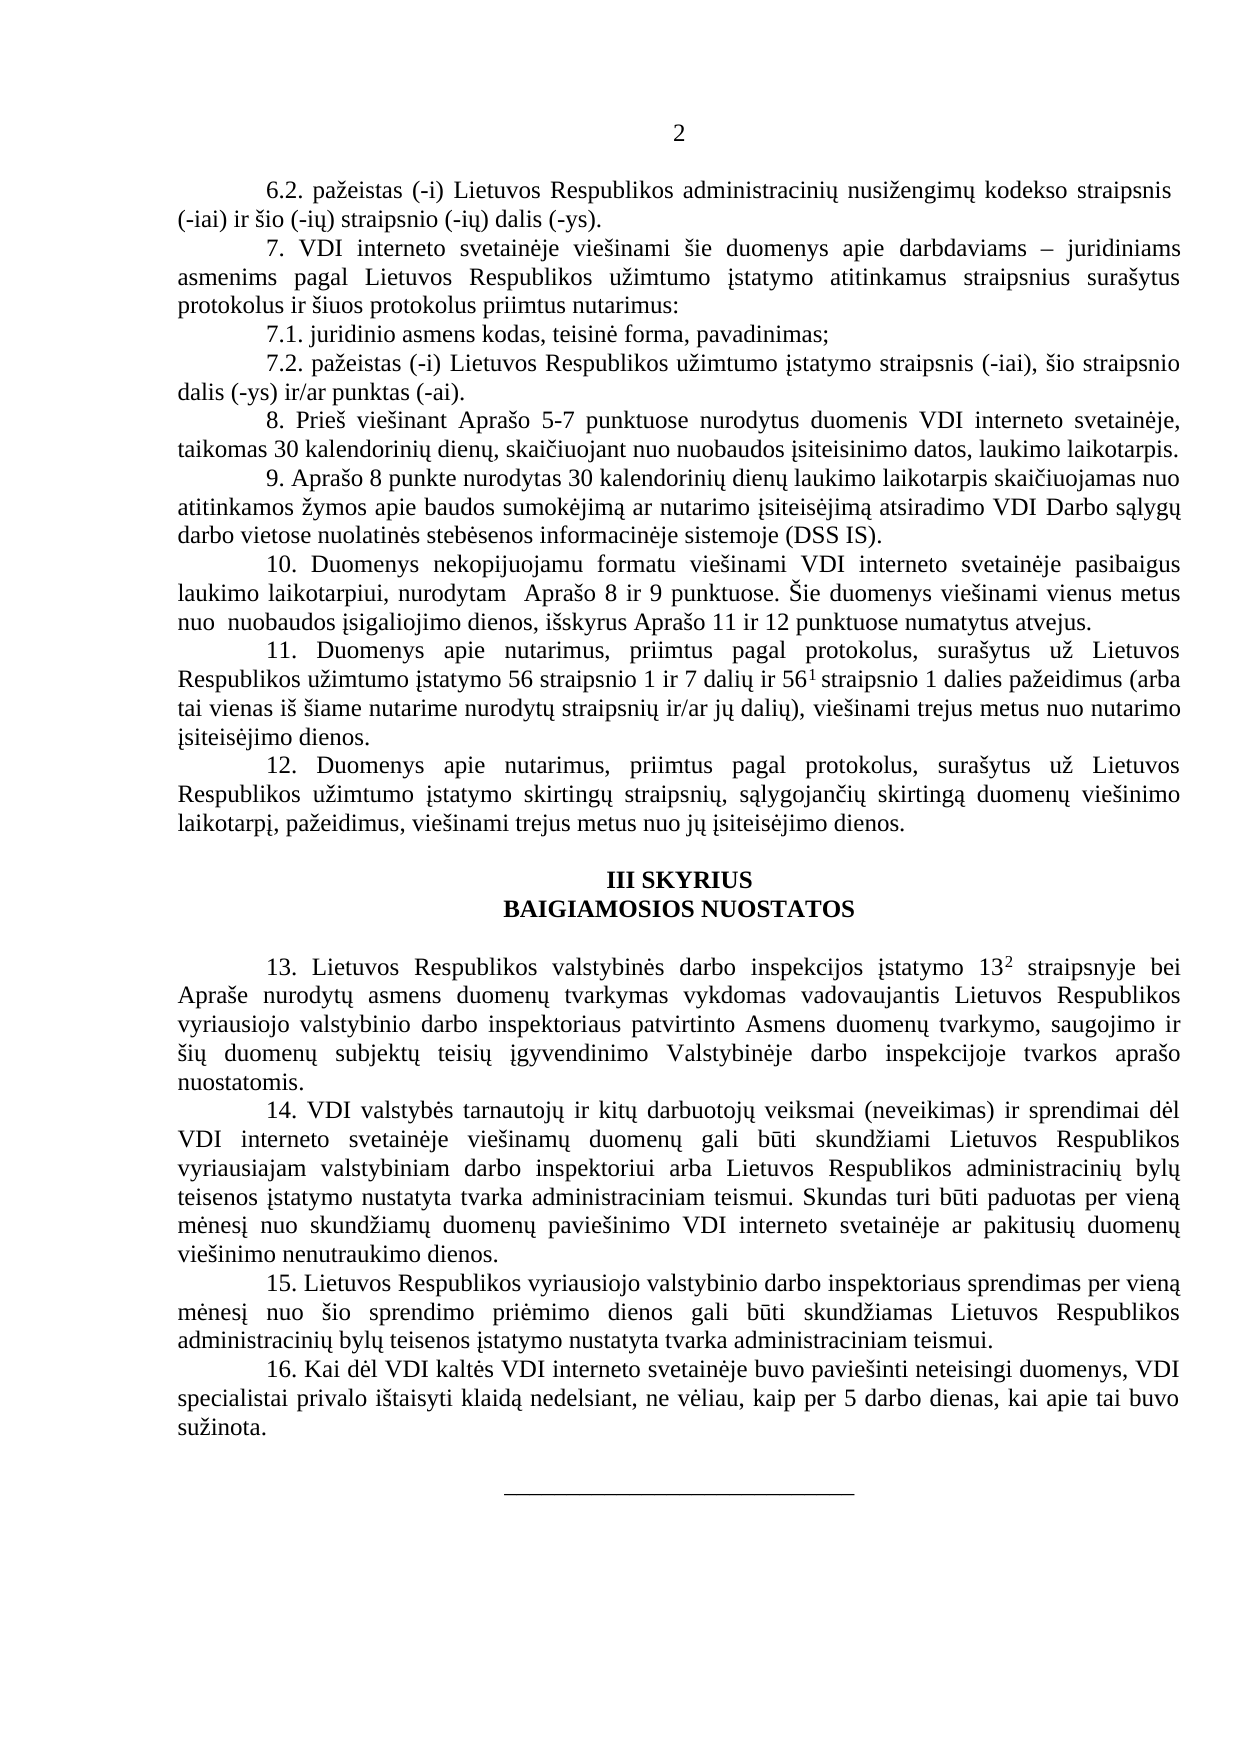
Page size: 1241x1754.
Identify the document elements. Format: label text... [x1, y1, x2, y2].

text 12. Duomenys apie nutarimus, priimtus pagal protokolus, surašytus už Lietuvos Respublikos užimtumo įstatymo skirtingų straipsnių, sąlygojančių skirtingą duomenų viešinimo laikotarpį, pažeidimus, viešinami trejus metus nuo jų įsiteisėjimo dienos. [177, 751, 1181, 837]
text ____________________________ [177, 1469, 1181, 1498]
text 9. Aprašo 8 punkte nurodytas 30 kalendorinių dienų laukimo laikotarpis skaičiuojamas nuo atitinkamos žymos apie baudos sumokėjimą ar nutarimo įsiteisėjimą atsiradimo VDI Darbo sąlygų darbo vietose nuolatinės stebėsenos informacinėje sistemoje (DSS IS). [177, 463, 1181, 549]
text 7.2. pažeistas (-i) Lietuvos Respublikos užimtumo įstatymo straipsnis (-iai), šio straipsnio dalis (-ys) ir/ar punktas (-ai). [177, 348, 1181, 406]
text III SKYRIUS [177, 866, 1181, 894]
text 15. Lietuvos Respublikos vyriausiojo valstybinio darbo inspektoriaus sprendimas per vieną mėnesį nuo šio sprendimo priėmimo dienos gali būti skundžiamas Lietuvos Respublikos administracinių bylų teisenos įstatymo nustatyta tvarka administraciniam teismui. [177, 1268, 1181, 1354]
text 13. Lietuvos Respublikos valstybinės darbo inspekcijos įstatymo 132 straipsnyje bei Apraše nurodytų asmens duomenų tvarkymas vykdomas vadovaujantis Lietuvos Respublikos vyriausiojo valstybinio darbo inspektoriaus patvirtinto Asmens duomenų tvarkymo, saugojimo ir šių duomenų subjektų teisių įgyvendinimo Valstybinėje darbo inspekcijoje tvarkos aprašo nuostatomis. [177, 952, 1181, 1096]
text 11. Duomenys apie nutarimus, priimtus pagal protokolus, surašytus už Lietuvos Respublikos užimtumo įstatymo 56 straipsnio 1 ir 7 dalių ir 561 straipsnio 1 dalies pažeidimus (arba tai vienas iš šiame nutarime nurodytų straipsnių ir/ar jų dalių), viešinami trejus metus nuo nutarimo įsiteisėjimo dienos. [177, 636, 1181, 751]
text 8. Prieš viešinant Aprašo 5-7 punktuose nurodytus duomenis VDI interneto svetainėje, taikomas 30 kalendorinių dienų, skaičiuojant nuo nuobaudos įsiteisinimo datos, laukimo laikotarpis. [177, 406, 1181, 463]
text 6.2. pažeistas (-i) Lietuvos Respublikos administracinių nusižengimų kodekso straipsnis (-iai) ir šio (-ių) straipsnio (-ių) dalis (-ys). [177, 176, 1181, 233]
text BAIGIAMOSIOS NUOSTATOS [177, 894, 1181, 923]
text 16. Kai dėl VDI kaltės VDI interneto svetainėje buvo paviešinti neteisingi duomenys, VDI specialistai privalo ištaisyti klaidą nedelsiant, ne vėliau, kaip per 5 darbo dienas, kai apie tai buvo sužinota. [177, 1354, 1181, 1441]
text 10. Duomenys nekopijuojamu formatu viešinami VDI interneto svetainėje pasibaigus laukimo laikotarpiui, nurodytam Aprašo 8 ir 9 punktuose. Šie duomenys viešinami vienus metus nuo nuobaudos įsigaliojimo dienos, išskyrus Aprašo 11 ir 12 punktuose numatytus atvejus. [177, 549, 1181, 636]
text 7. VDI interneto svetainėje viešinami šie duomenys apie darbdaviams – juridiniams asmenims pagal Lietuvos Respublikos užimtumo įstatymo atitinkamus straipsnius surašytus protokolus ir šiuos protokolus priimtus nutarimus: [177, 233, 1181, 319]
text 7.1. juridinio asmens kodas, teisinė forma, pavadinimas; [177, 319, 1181, 348]
text 14. VDI valstybės tarnautojų ir kitų darbuotojų veiksmai (neveikimas) ir sprendimai dėl VDI interneto svetainėje viešinamų duomenų gali būti skundžiami Lietuvos Respublikos vyriausiajam valstybiniam darbo inspektoriui arba Lietuvos Respublikos administracinių bylų teisenos įstatymo nustatyta tvarka administraciniam teismui. Skundas turi būti paduotas per vieną mėnesį nuo skundžiamų duomenų paviešinimo VDI interneto svetainėje ar pakitusių duomenų viešinimo nenutraukimo dienos. [177, 1096, 1181, 1268]
